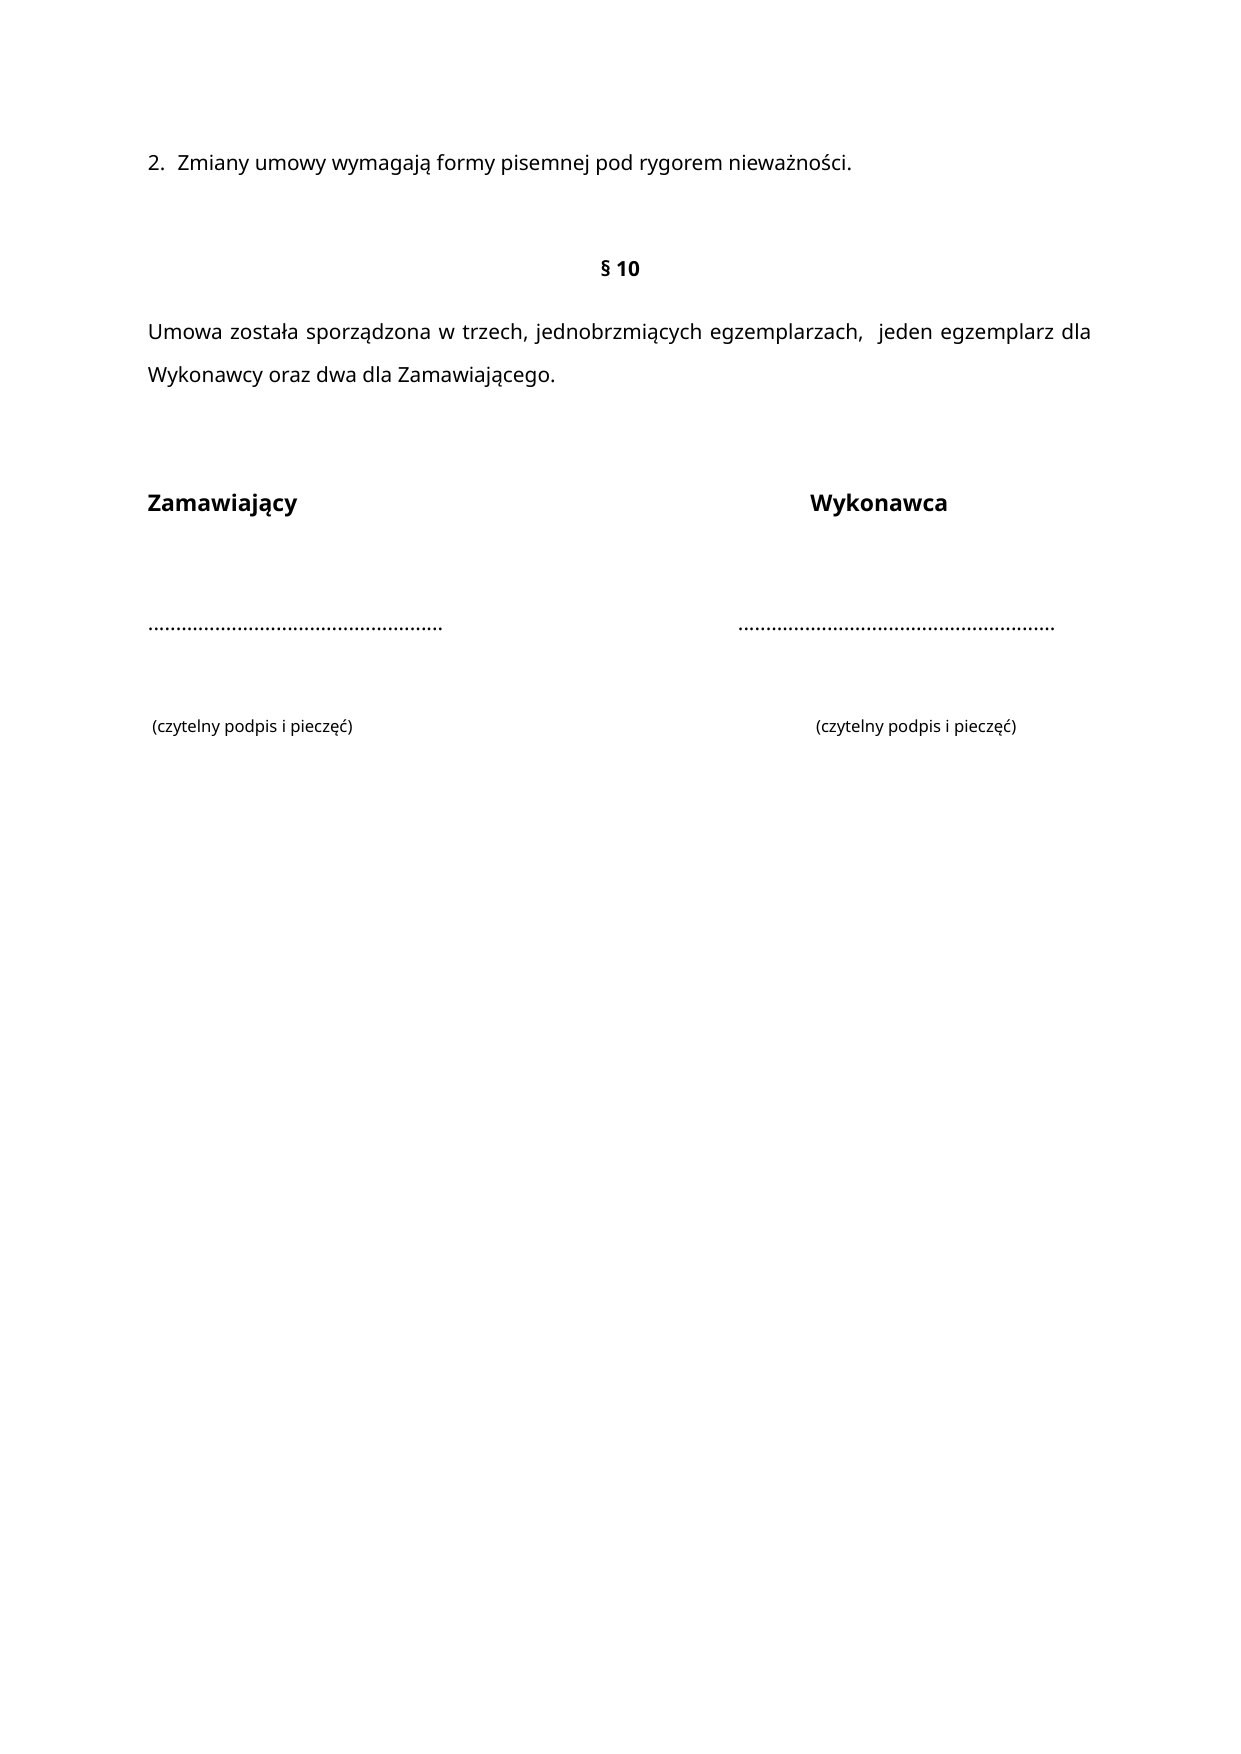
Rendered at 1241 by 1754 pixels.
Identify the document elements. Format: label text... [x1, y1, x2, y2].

text Umowa została sporządzona w trzech, jednobrzmiących egzemplarzach, jeden egzemplarz dla Wykonawcy oraz dwa dla Zamawiającego. [148, 317, 1093, 388]
text ..................................................... ......................................................... [148, 608, 1093, 636]
list Zmiany umowy wymagają formy pisemnej pod rygorem nieważności. [148, 148, 1093, 176]
text (czytelny podpis i pieczęć) (czytelny podpis i pieczęć) [148, 714, 1093, 737]
text Zamawiający Wykonawca [148, 487, 1093, 518]
text § 10 [148, 254, 1093, 282]
